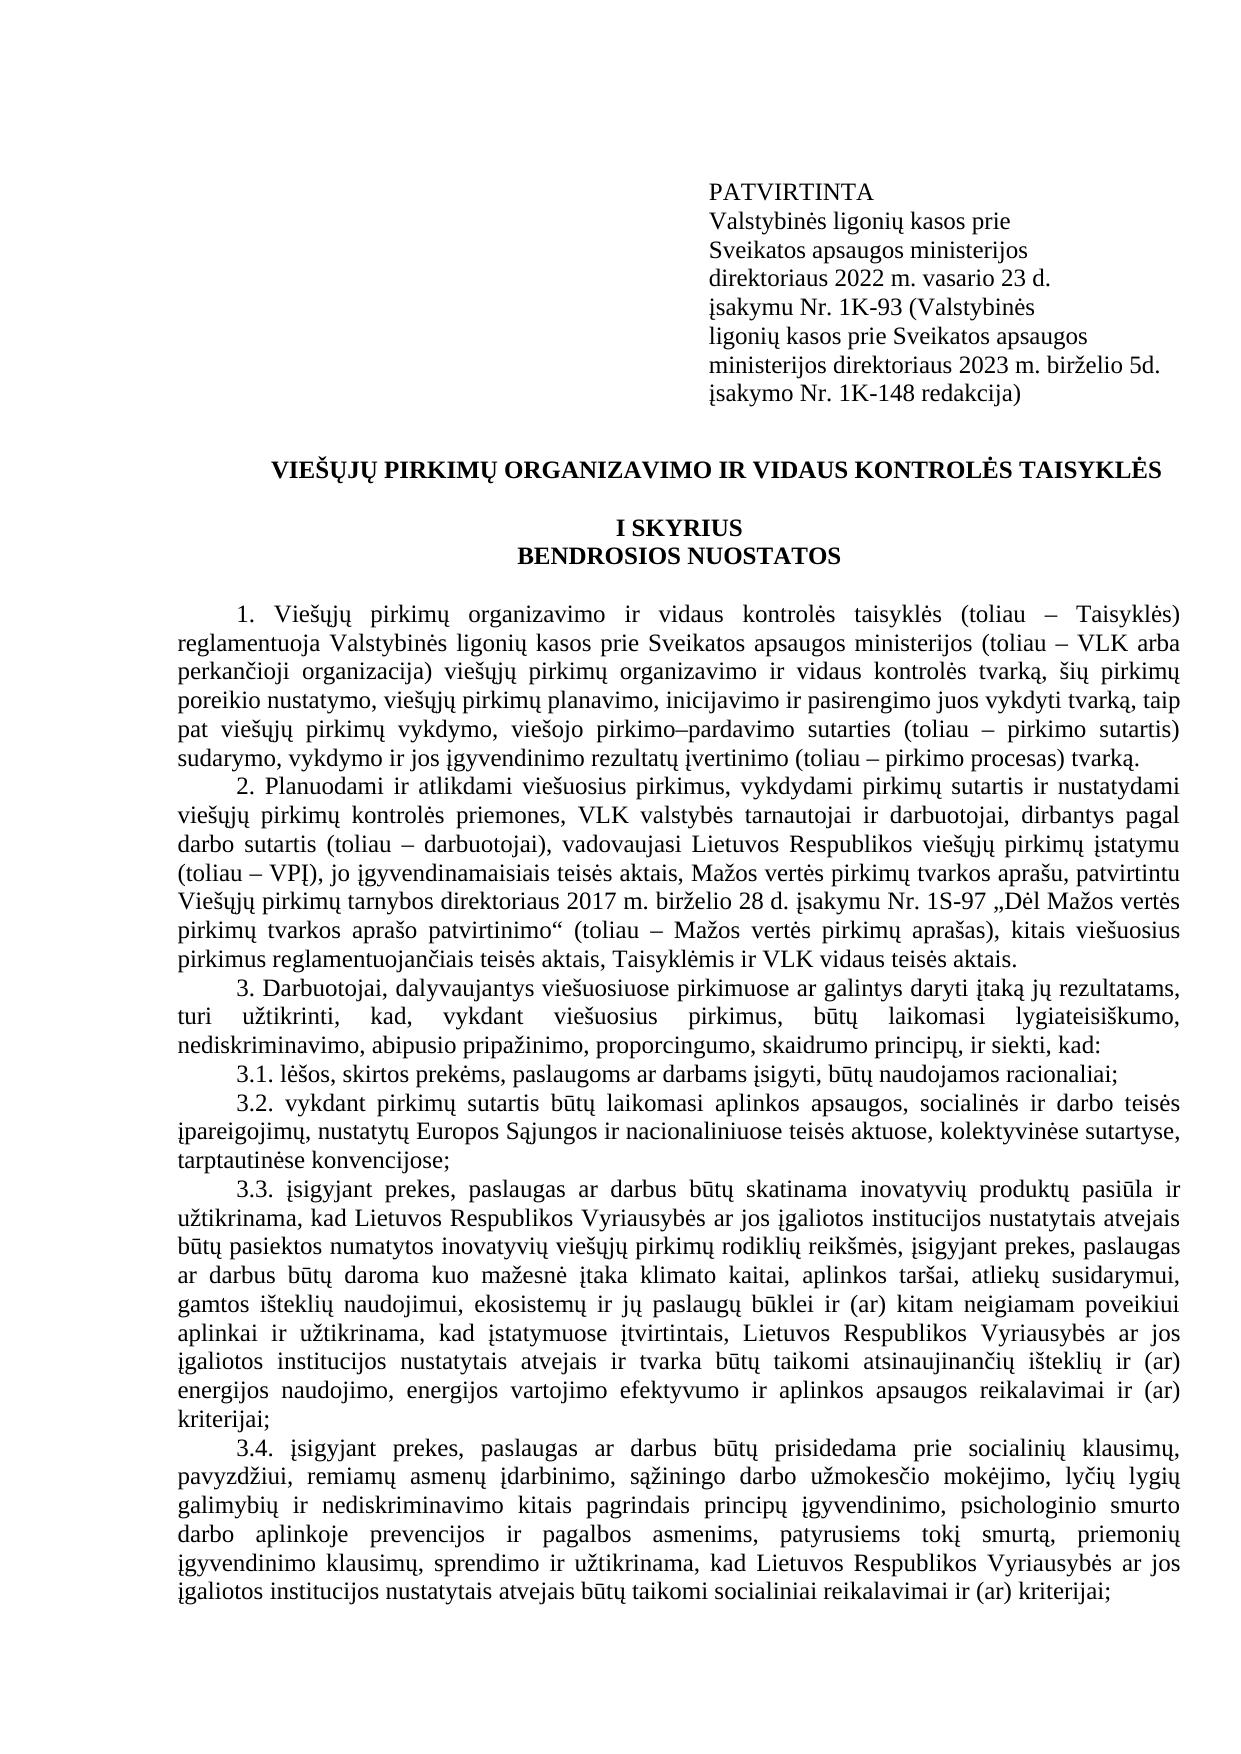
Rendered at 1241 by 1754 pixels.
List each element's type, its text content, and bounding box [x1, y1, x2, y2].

text ligonių kasos prie Sveikatos apsaugos [177, 321, 1181, 350]
text Sveikatos apsaugos ministerijos [177, 235, 1181, 263]
text PATVIRTINTA [177, 177, 1181, 206]
text 2. Planuodami ir atlikdami viešuosius pirkimus, vykdydami pirkimų sutartis ir nustatydami viešųjų pirkimų kontrolės priemones, VLK valstybės tarnautojai ir darbuotojai, dirbantys pagal darbo sutartis (toliau – darbuotojai), vadovaujasi Lietuvos Respublikos viešųjų pirkimų įstatymu (toliau – VPĮ), jo įgyvendinamaisiais teisės aktais, Mažos vertės pirkimų tvarkos aprašu, patvirtintu Viešųjų pirkimų tarnybos direktoriaus 2017 m. birželio 28 d. įsakymu Nr. 1S-97 „Dėl Mažos vertės pirkimų tvarkos aprašo patvirtinimo“ (toliau – Mažos vertės pirkimų aprašas), kitais viešuosius pirkimus reglamentuojančiais teisės aktais, Taisyklėmis ir VLK vidaus teisės aktais. [177, 771, 1181, 973]
text I SKYRIUS [177, 513, 1181, 541]
text Valstybinės ligonių kasos prie [177, 206, 1181, 235]
text VIEŠŲJŲ PIRKIMŲ ORGANIZAVIMO IR VIDAUS KONTROLĖS TAISYKLĖS [177, 455, 1181, 484]
text 3.3. įsigyjant prekes, paslaugas ar darbus būtų skatinama inovatyvių produktų pasiūla ir užtikrinama, kad Lietuvos Respublikos Vyriausybės ar jos įgaliotos institucijos nustatytais atvejais būtų pasiektos numatytos inovatyvių viešųjų pirkimų rodiklių reikšmės, įsigyjant prekes, paslaugas ar darbus būtų daroma kuo mažesnė įtaka klimato kaitai, aplinkos taršai, atliekų susidarymui, gamtos išteklių naudojimui, ekosistemų ir jų paslaugų būklei ir (ar) kitam neigiamam poveikiui aplinkai ir užtikrinama, kad įstatymuose įtvirtintais, Lietuvos Respublikos Vyriausybės ar jos įgaliotos institucijos nustatytais atvejais ir tvarka būtų taikomi atsinaujinančių išteklių ir (ar) energijos naudojimo, energijos vartojimo efektyvumo ir aplinkos apsaugos reikalavimai ir (ar) kriterijai; [177, 1174, 1181, 1433]
text 1. Viešųjų pirkimų organizavimo ir vidaus kontrolės taisyklės (toliau – Taisyklės) reglamentuoja Valstybinės ligonių kasos prie Sveikatos apsaugos ministerijos (toliau – VLK arba perkančioji organizacija) viešųjų pirkimų organizavimo ir vidaus kontrolės tvarką, šių pirkimų poreikio nustatymo, viešųjų pirkimų planavimo, inicijavimo ir pasirengimo juos vykdyti tvarką, taip pat viešųjų pirkimų vykdymo, viešojo pirkimo–pardavimo sutarties (toliau – pirkimo sutartis) sudarymo, vykdymo ir jos įgyvendinimo rezultatų įvertinimo (toliau – pirkimo procesas) tvarką. [177, 599, 1181, 771]
text BENDROSIOS NUOSTATOS [177, 541, 1181, 570]
text įsakymo Nr. 1K-148 redakcija) [177, 378, 1181, 407]
text 3.4. įsigyjant prekes, paslaugas ar darbus būtų prisidedama prie socialinių klausimų, pavyzdžiui, remiamų asmenų įdarbinimo, sąžiningo darbo užmokesčio mokėjimo, lyčių lygių galimybių ir nediskriminavimo kitais pagrindais principų įgyvendinimo, psichologinio smurto darbo aplinkoje prevencijos ir pagalbos asmenims, patyrusiems tokį smurtą, priemonių įgyvendinimo klausimų, sprendimo ir užtikrinama, kad Lietuvos Respublikos Vyriausybės ar jos įgaliotos institucijos nustatytais atvejais būtų taikomi socialiniai reikalavimai ir (ar) kriterijai; [177, 1433, 1181, 1605]
text ministerijos direktoriaus 2023 m. birželio 5d. [177, 350, 1181, 378]
text 3. Darbuotojai, dalyvaujantys viešuosiuose pirkimuose ar galintys daryti įtaką jų rezultatams, turi užtikrinti, kad, vykdant viešuosius pirkimus, būtų laikomasi lygiateisiškumo, nediskriminavimo, abipusio pripažinimo, proporcingumo, skaidrumo principų, ir siekti, kad: [177, 973, 1181, 1059]
text 3.1. lėšos, skirtos prekėms, paslaugoms ar darbams įsigyti, būtų naudojamos racionaliai; [177, 1059, 1181, 1088]
text 3.2. vykdant pirkimų sutartis būtų laikomasi aplinkos apsaugos, socialinės ir darbo teisės įpareigojimų, nustatytų Europos Sąjungos ir nacionaliniuose teisės aktuose, kolektyvinėse sutartyse, tarptautinėse konvencijose; [177, 1088, 1181, 1174]
text direktoriaus 2022 m. vasario 23 d. [177, 263, 1181, 292]
text įsakymu Nr. 1K-93 (Valstybinės [177, 292, 1181, 321]
